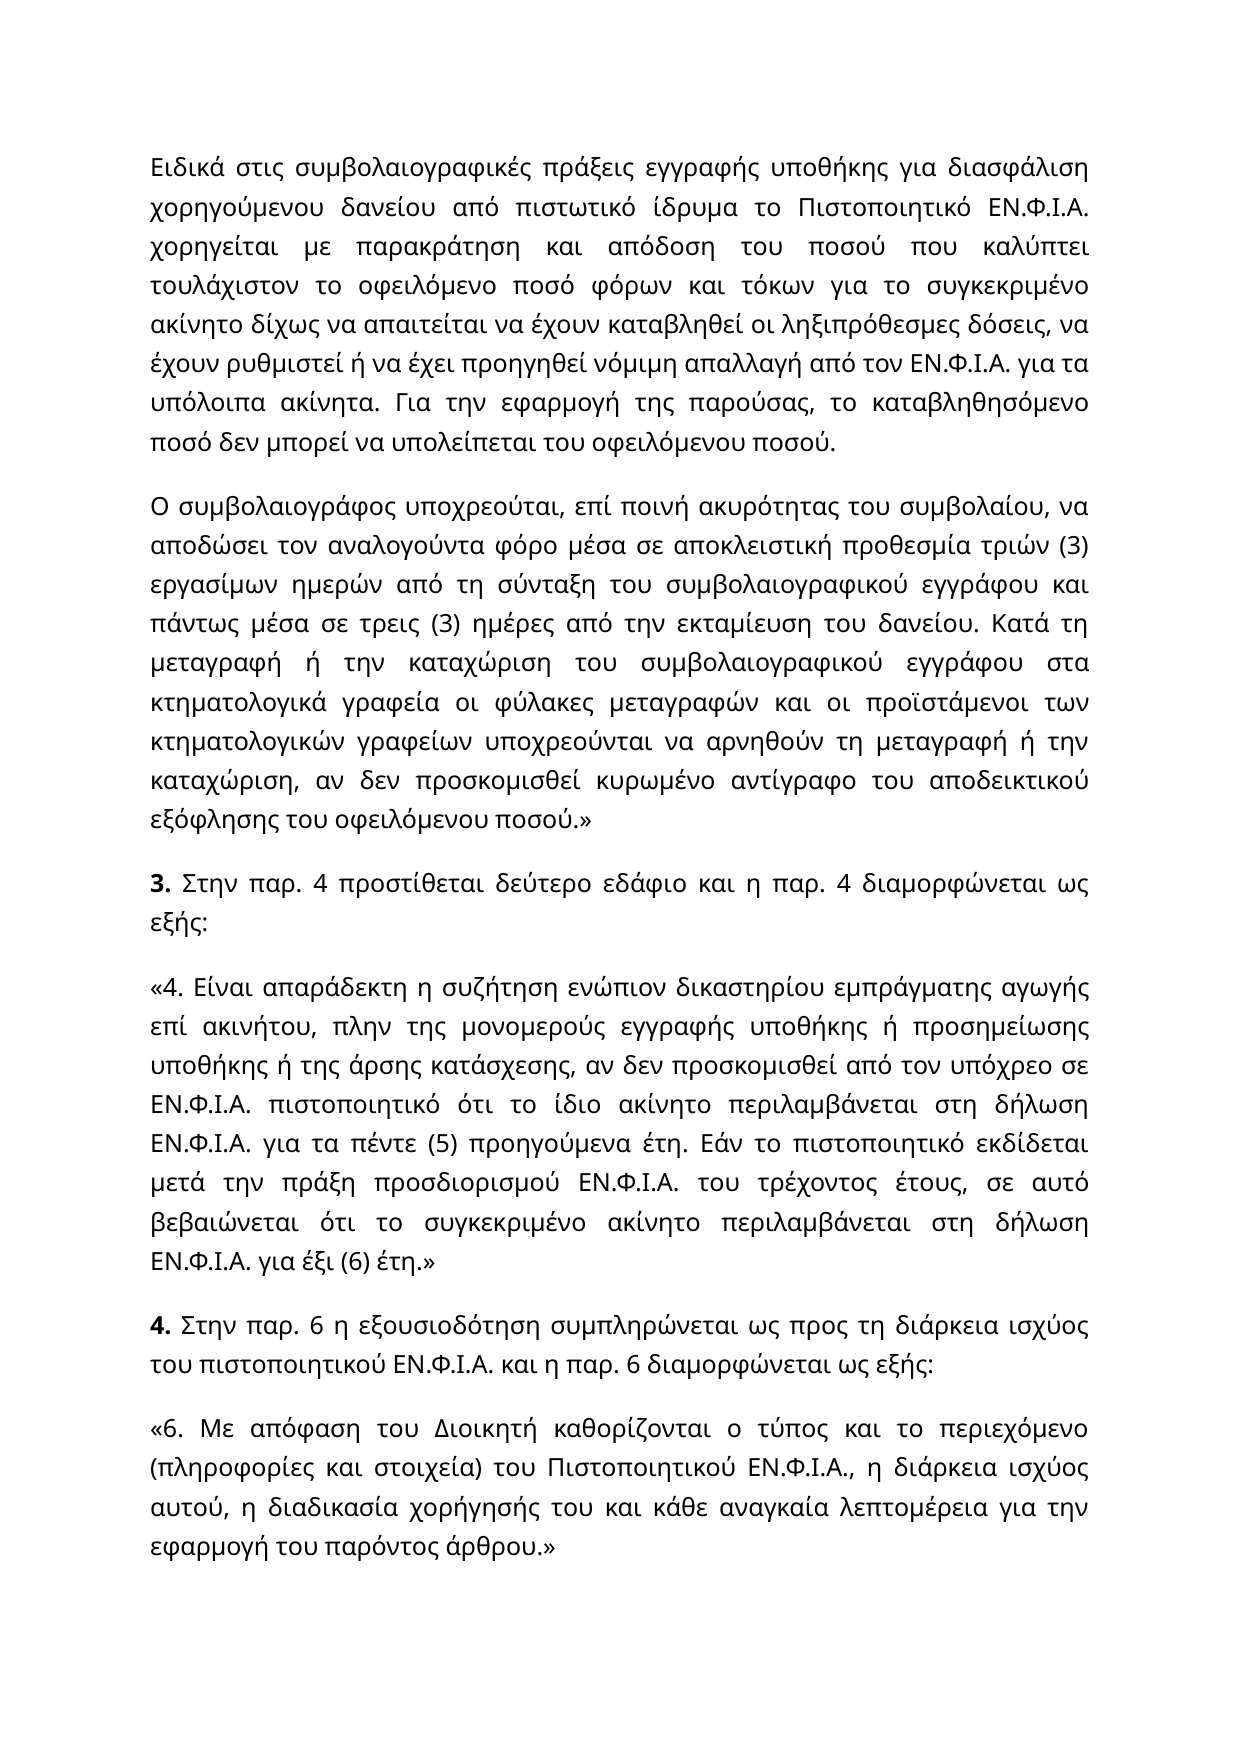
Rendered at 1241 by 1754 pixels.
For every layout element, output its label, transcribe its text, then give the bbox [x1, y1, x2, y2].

text 3. Στην παρ. 4 προστίθεται δεύτερο εδάφιο και η παρ. 4 διαμορφώνεται ως εξής: [150, 866, 1090, 939]
text «4. Είναι απαράδεκτη η συζήτηση ενώπιον δικαστηρίου εμπράγματης αγωγής επί ακινήτου, πλην της μονομερούς εγγραφής υποθήκης ή προσημείωσης υποθήκης ή της άρσης κατάσχεσης, αν δεν προσκομισθεί από τον υπόχρεο σε ΕΝ.Φ.Ι.Α. πιστοποιητικό ότι το ίδιο ακίνητο περιλαμβάνεται στη δήλωση ΕΝ.Φ.Ι.Α. για τα πέντε (5) προηγούμενα έτη. Εάν το πιστοποιητικό εκδίδεται μετά την πράξη προσδιορισμού ΕΝ.Φ.Ι.Α. του τρέχοντος έτους, σε αυτό βεβαιώνεται ότι το συγκεκριμένο ακίνητο περιλαμβάνεται στη δήλωση ΕΝ.Φ.Ι.Α. για έξι (6) έτη.» [150, 969, 1090, 1277]
text Ο συμβολαιογράφος υποχρεούται, επί ποινή ακυρότητας του συμβολαίου, να αποδώσει τον αναλογούντα φόρο μέσα σε αποκλειστική προθεσμία τριών (3) εργασίμων ημερών από τη σύνταξη του συμβολαιογραφικού εγγράφου και πάντως μέσα σε τρεις (3) ημέρες από την εκταμίευση του δανείου. Κατά τη μεταγραφή ή την καταχώριση του συμβολαιογραφικού εγγράφου στα κτηματολογικά γραφεία οι φύλακες μεταγραφών και οι προϊστάμενοι των κτηματολογικών γραφείων υποχρεούνται να αρνηθούν τη μεταγραφή ή την καταχώριση, αν δεν προσκομισθεί κυρωμένο αντίγραφο του αποδεικτικού εξόφλησης του οφειλόμενου ποσού.» [150, 488, 1090, 836]
text «6. Με απόφαση του Διοικητή καθορίζονται ο τύπος και το περιεχόμενο (πληροφορίες και στοιχεία) του Πιστοποιητικού ΕΝ.Φ.Ι.Α., η διάρκεια ισχύος αυτού, η διαδικασία χορήγησής του και κάθε αναγκαία λεπτομέρεια για την εφαρμογή του παρόντος άρθρου.» [150, 1411, 1090, 1562]
text Ειδικά στις συμβολαιογραφικές πράξεις εγγραφής υποθήκης για διασφάλιση χορηγούμενου δανείου από πιστωτικό ίδρυμα το Πιστοποιητικό ΕΝ.Φ.Ι.Α. χορηγείται με παρακράτηση και απόδοση του ποσού που καλύπτει τουλάχιστον το οφειλόμενο ποσό φόρων και τόκων για το συγκεκριμένο ακίνητο δίχως να απαιτείται να έχουν καταβληθεί οι ληξιπρόθεσμες δόσεις, να έχουν ρυθμιστεί ή να έχει προηγηθεί νόμιμη απαλλαγή από τον ΕΝ.Φ.Ι.Α. για τα υπόλοιπα ακίνητα. Για την εφαρμογή της παρούσας, το καταβληθησόμενο ποσό δεν μπορεί να υπολείπεται του οφειλόμενου ποσού. [150, 150, 1090, 458]
text 4. Στην παρ. 6 η εξουσιοδότηση συμπληρώνεται ως προς τη διάρκεια ισχύος του πιστοποιητικού ΕΝ.Φ.Ι.Α. και η παρ. 6 διαμορφώνεται ως εξής: [150, 1307, 1090, 1381]
